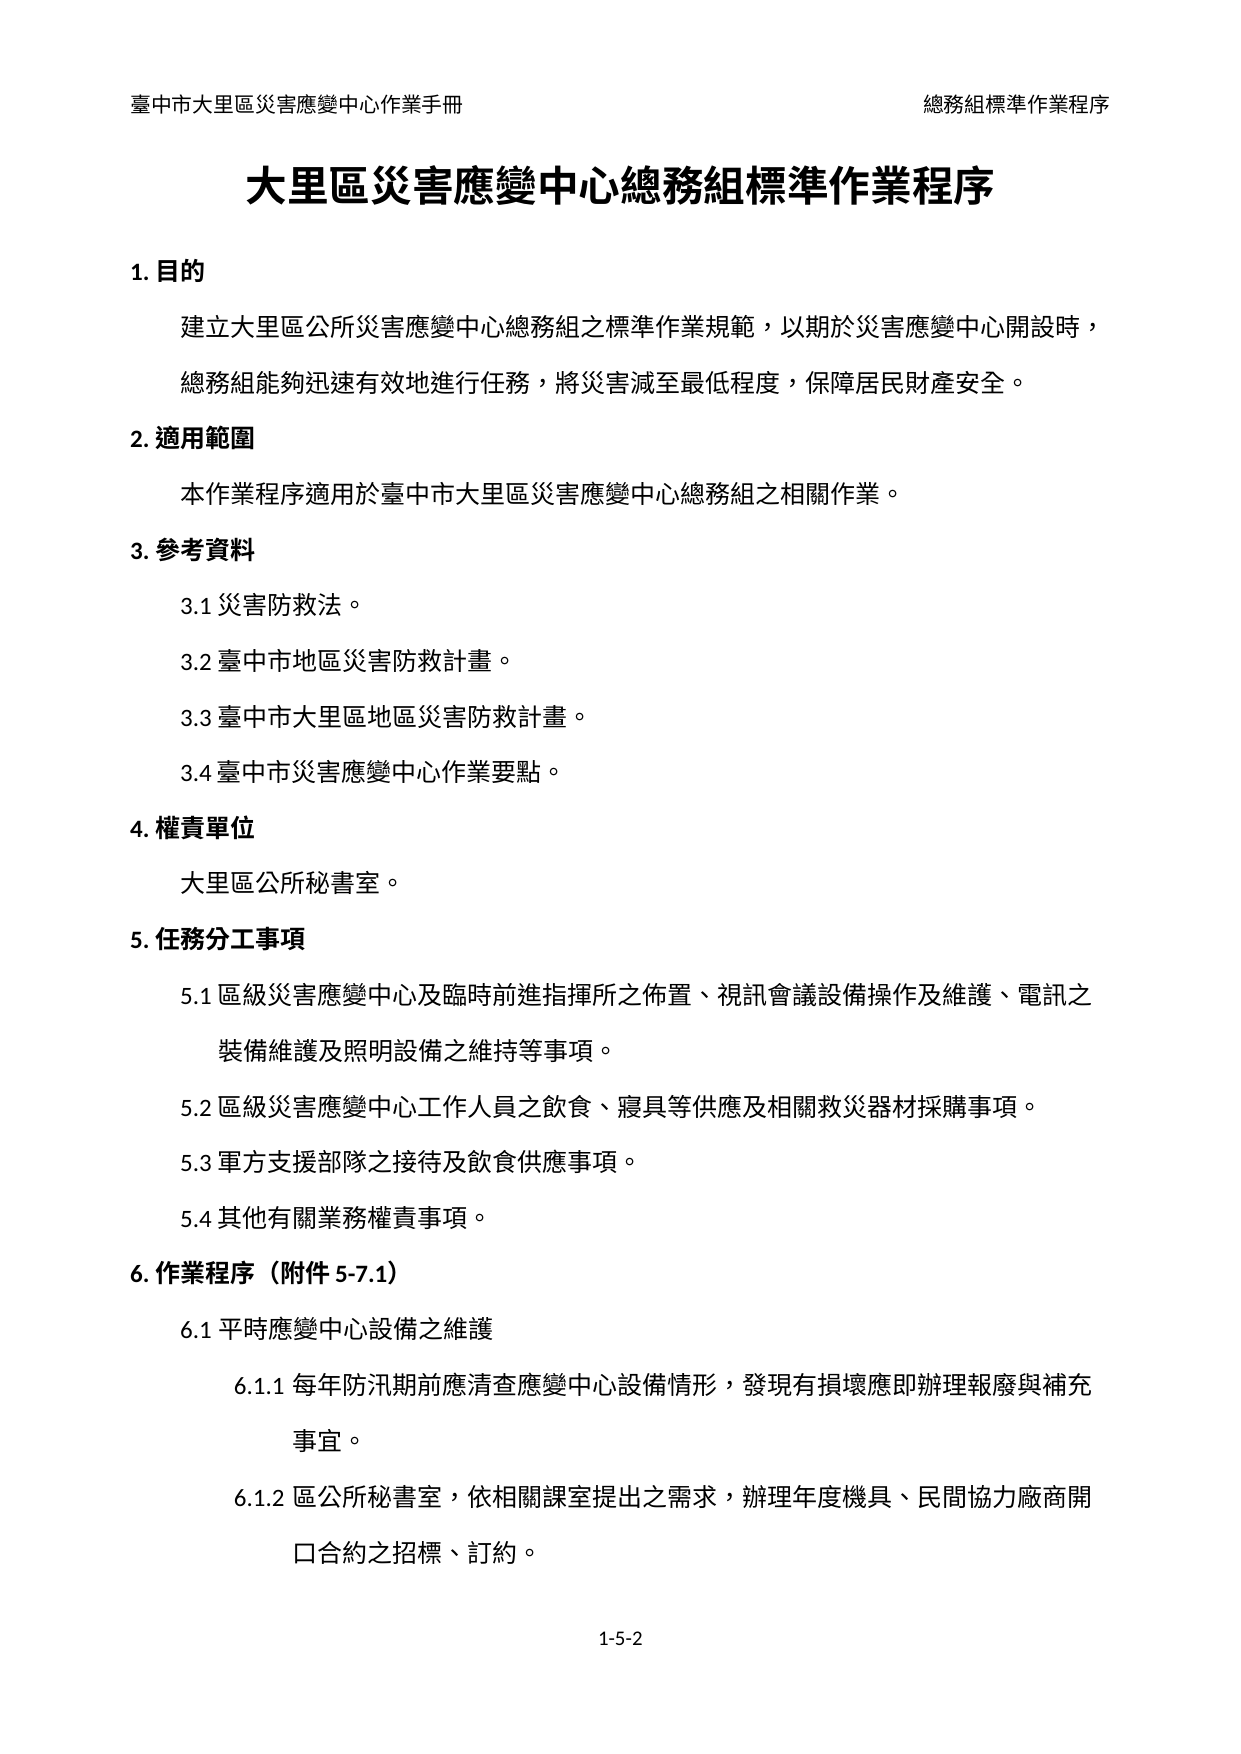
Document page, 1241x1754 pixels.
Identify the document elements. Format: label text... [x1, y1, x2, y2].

text 4. 權責單位 [130, 808, 1110, 845]
text 3.2 臺中市地區災害防救計畫。 [180, 641, 1110, 678]
text 3. 參考資料 [130, 529, 1110, 567]
text 建立大里區公所災害應變中心總務組之標準作業規範，以期於災害應變中心開設時，總務組能夠迅速有效地進行任務，將災害減至最低程度，保障居民財產安全。 [180, 306, 1110, 400]
text 2. 適用範圍 [130, 418, 1110, 456]
text 大里區公所秘書室。 [180, 863, 1110, 901]
text 3.4臺中市災害應變中心作業要點。 [180, 752, 1110, 789]
text 5.2 區級災害應變中心工作人員之飲食、寢具等供應及相關救災器材採購事項。 [180, 1086, 1110, 1124]
text 6.1 平時應變中心設備之維護 [180, 1309, 1110, 1346]
text 5. 任務分工事項 [130, 919, 1110, 956]
text 5.4 其他有關業務權責事項。 [180, 1198, 1110, 1235]
text 3.1 災害防救法。 [180, 585, 1110, 623]
text 6.1.2 區公所秘書室，依相關課室提出之需求，辦理年度機具、民間協力廠商開口合約之招標、訂約。 [234, 1476, 1110, 1570]
text 5.3 軍方支援部隊之接待及飲食供應事項。 [180, 1142, 1110, 1179]
text 1. 目的 [130, 251, 1110, 288]
text 6. 作業程序（附件5-7.1） [130, 1253, 1110, 1291]
text 本作業程序適用於臺中市大里區災害應變中心總務組之相關作業。 [180, 474, 1110, 511]
text 大里區災害應變中心總務組標準作業程序 [130, 146, 1110, 221]
text 5.1 區級災害應變中心及臨時前進指揮所之佈置、視訊會議設備操作及維護、電訊之裝備維護及照明設備之維持等事項。 [180, 974, 1110, 1068]
text 3.3 臺中市大里區地區災害防救計畫。 [180, 696, 1110, 734]
text 6.1.1 每年防汛期前應清查應變中心設備情形，發現有損壞應即辦理報廢與補充事宜。 [234, 1364, 1110, 1458]
